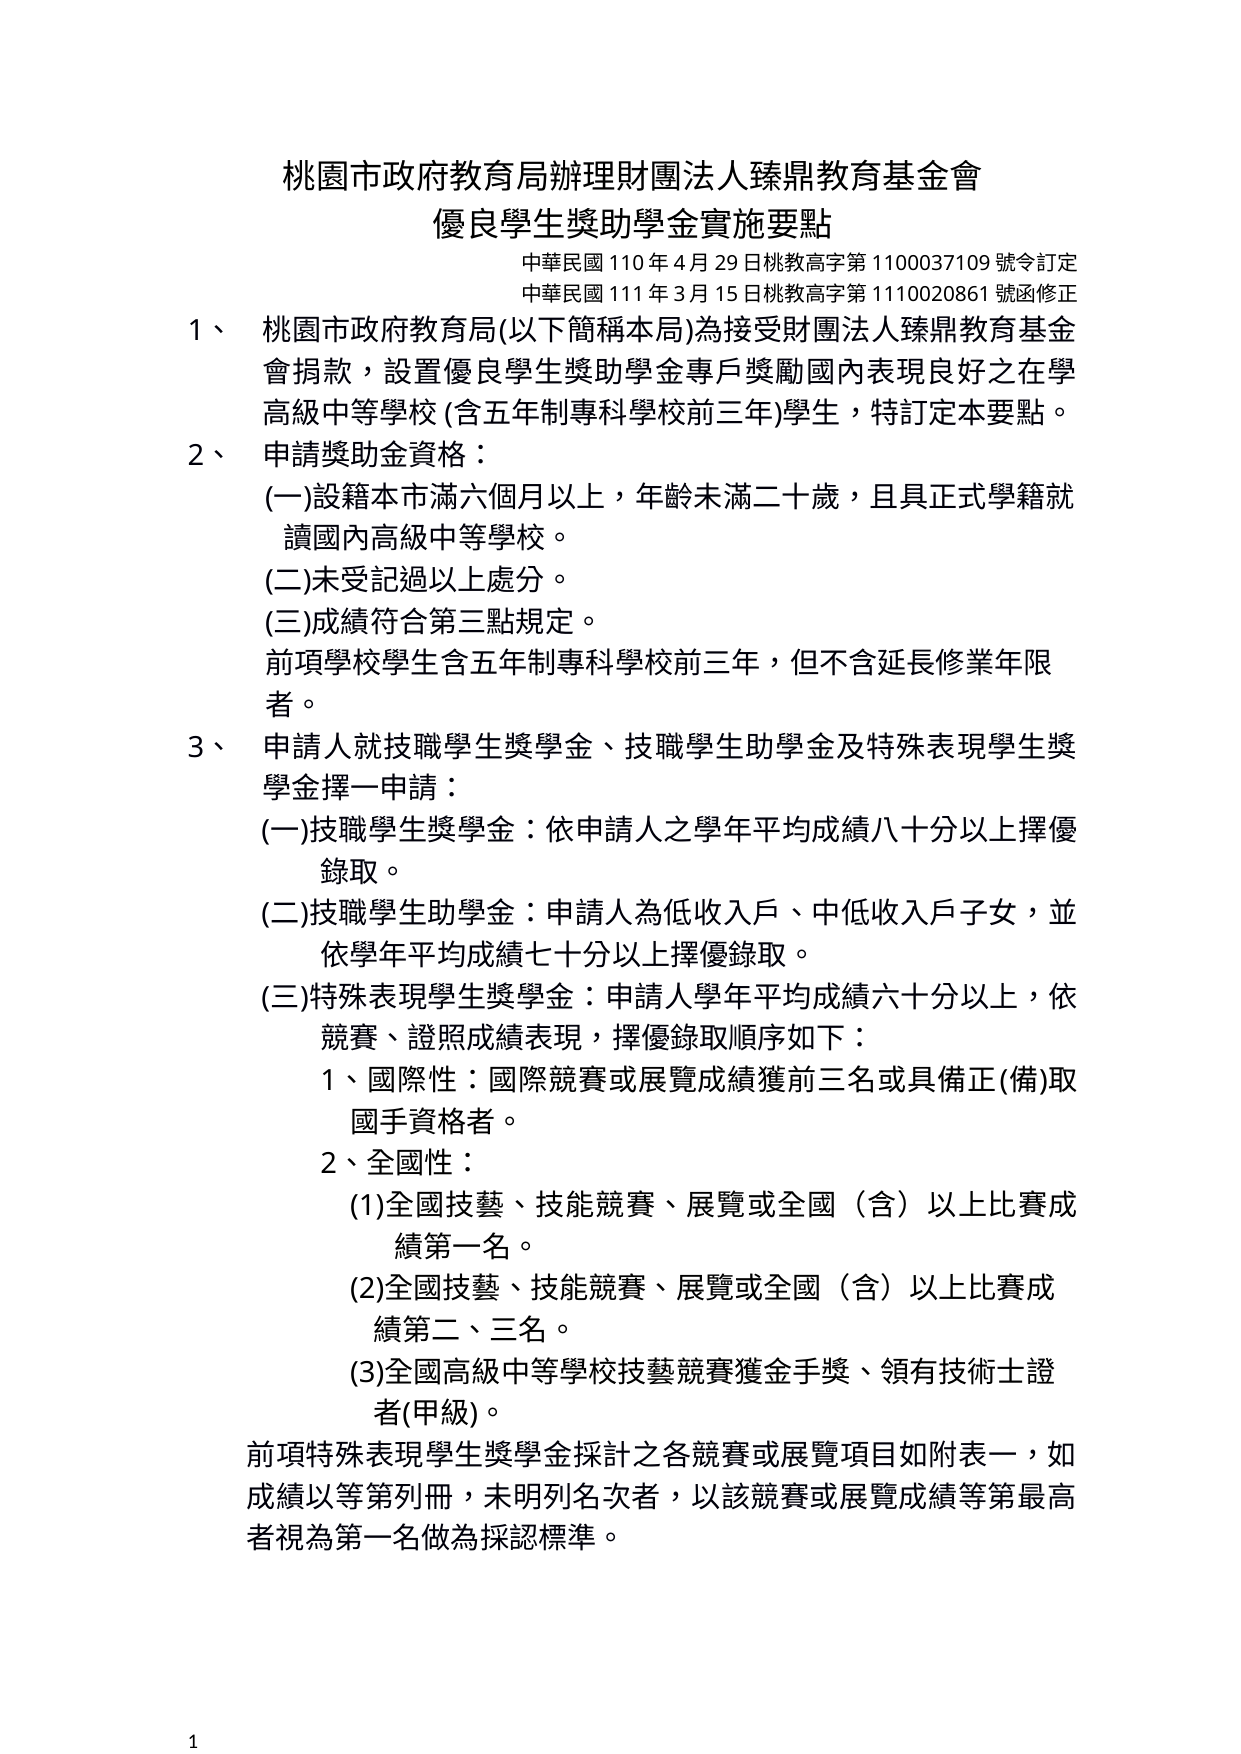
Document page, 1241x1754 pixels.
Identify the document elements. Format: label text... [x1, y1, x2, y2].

list 桃園市政府教育局(以下簡稱本局)為接受財團法人臻鼎教育基金會捐款，設置優良學生獎助學金專戶獎勵國內表現良好之在學高級中等學校 (含五年制專科學校前三年)學生，特訂定本要點。 [187, 307, 1078, 432]
text 桃園市政府教育局辦理財團法人臻鼎教育基金會 [187, 150, 1078, 198]
text (2)全國技藝、技能競賽、展覽或全國（含）以上比賽成 [350, 1265, 1078, 1307]
text (一)技職學生獎學金：依申請人之學年平均成績八十分以上擇優錄取。 [261, 807, 1078, 890]
text 優良學生獎助學金實施要點 [187, 198, 1078, 246]
list 申請獎助金資格： [187, 432, 1078, 474]
text (二)未受記過以上處分。 [265, 557, 1078, 599]
text (三)成績符合第三點規定。 [265, 599, 1078, 640]
text 2、全國性： [320, 1140, 1078, 1182]
text 前項學校學生含五年制專科學校前三年，但不含延長修業年限 [265, 640, 1078, 682]
text 前項特殊表現學生獎學金採計之各競賽或展覽項目如附表一，如成績以等第列冊，未明列名次者，以該競賽或展覽成績等第最高者視為第一名做為採認標準。 [246, 1432, 1078, 1557]
text (二)技職學生助學金：申請人為低收入戶、中低收入戶子女，並依學年平均成績七十分以上擇優錄取。 [261, 890, 1078, 974]
text (三)特殊表現學生獎學金：申請人學年平均成績六十分以上，依競賽、證照成績表現，擇優錄取順序如下： [261, 974, 1078, 1057]
text 者。 [265, 682, 1078, 724]
text (3)全國高級中等學校技藝競賽獲金手獎、領有技術士證 [350, 1349, 1078, 1390]
text 中華民國110年4月29日桃教高字第1100037109號令訂定 [187, 246, 1078, 277]
text (1)全國技藝、技能競賽、展覽或全國（含）以上比賽成績第一名。 [350, 1182, 1078, 1265]
text 中華民國111年3月15日桃教高字第1110020861號函修正 [187, 277, 1078, 307]
text 1、國際性：國際競賽或展覽成績獲前三名或具備正(備)取國手資格者。 [320, 1057, 1078, 1140]
text 者(甲級)。 [350, 1390, 1078, 1432]
list 申請人就技職學生獎學金、技職學生助學金及特殊表現學生獎學金擇一申請： [187, 724, 1078, 807]
text (一)設籍本市滿六個月以上，年齡未滿二十歲，且具正式學籍就讀國內高級中等學校。 [265, 474, 1078, 557]
text 績第二、三名。 [350, 1307, 1078, 1349]
